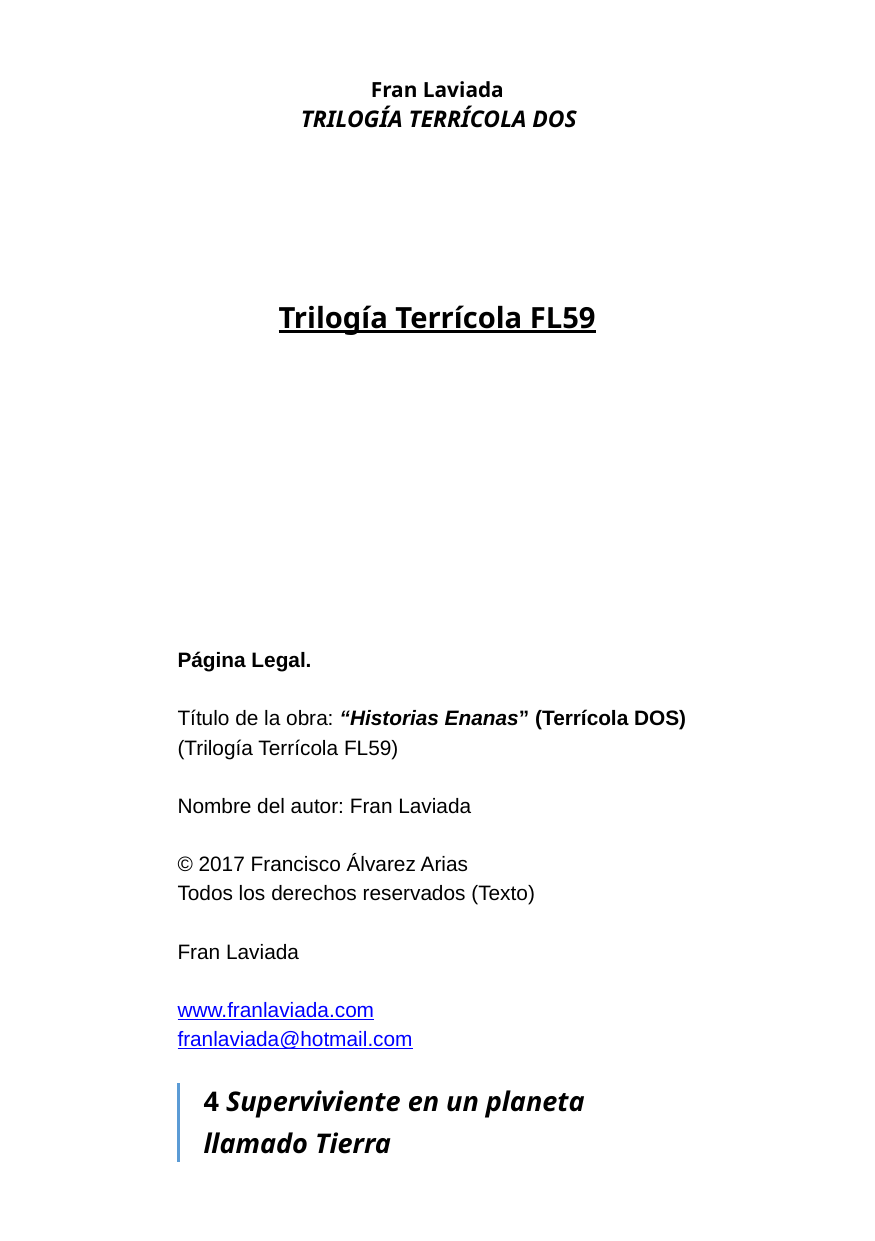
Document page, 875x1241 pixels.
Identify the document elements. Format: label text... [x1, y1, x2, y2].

text Fran Laviada [177, 936, 697, 965]
text www.franlaviada.com [177, 994, 697, 1023]
text Trilogía Terrícola FL59 [177, 297, 697, 337]
text Todos los derechos reservados (Texto) [177, 877, 697, 907]
text (Trilogía Terrícola FL59) [177, 732, 697, 761]
text Página Legal. [177, 644, 697, 673]
text Título de la obra: “Historias Enanas” (Terrícola DOS) [177, 702, 697, 732]
text franlaviada@hotmail.com [177, 1023, 697, 1052]
text Nombre del autor: Fran Laviada [177, 790, 697, 819]
text © 2017 Francisco Álvarez Arias [177, 848, 697, 877]
